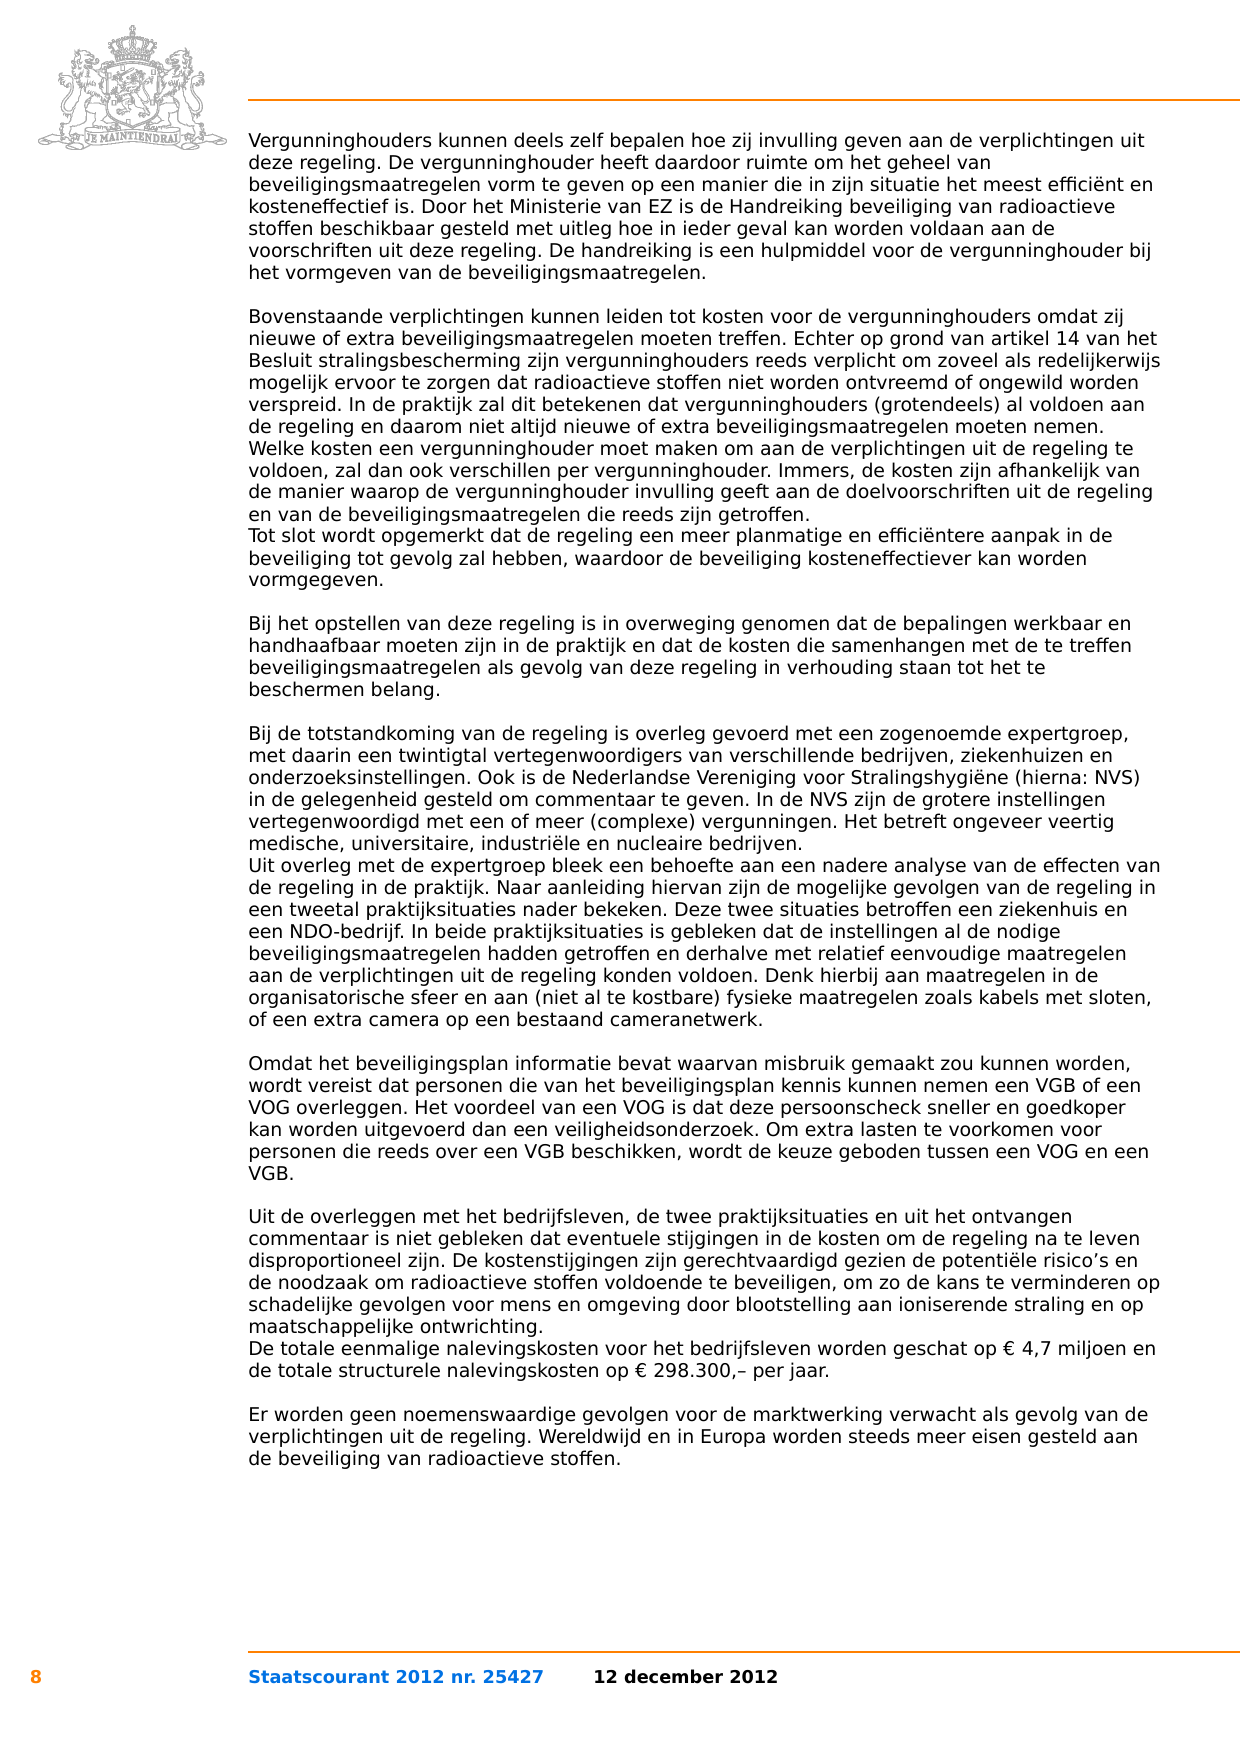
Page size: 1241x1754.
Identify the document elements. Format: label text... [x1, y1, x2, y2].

text Bij de totstandkoming van de regeling is overleg gevoerd met een zogenoemde expertgroep, met daarin een twintigtal vertegenwoordigers van verschillende bedrijven, ziekenhuizen en onderzoeksinstellingen. Ook is de Nederlandse Vereniging voor Stralingshygiëne (hierna: NVS) in de gelegenheid gesteld om commentaar te geven. In de NVS zijn de grotere instellingen vertegenwoordigd met een of meer (complexe) vergunningen. Het betreft ongeveer veertig medische, universitaire, industriële en nucleaire bedrijven. [248, 723, 1163, 855]
text Vergunninghouders kunnen deels zelf bepalen hoe zij invulling geven aan de verplichtingen uit deze regeling. De vergunninghouder heeft daardoor ruimte om het geheel van beveiligingsmaatregelen vorm te geven op een manier die in zijn situatie het meest efficiënt en kosteneffectief is. Door het Ministerie van EZ is de Handreiking beveiliging van radioactieve stoffen beschikbaar gesteld met uitleg hoe in ieder geval kan worden voldaan aan de voorschriften uit deze regeling. De handreiking is een hulpmiddel voor de vergunninghouder bij het vormgeven van de beveiligingsmaatregelen. [248, 130, 1163, 284]
text Bij het opstellen van deze regeling is in overweging genomen dat de bepalingen werkbaar en handhaafbaar moeten zijn in de praktijk en dat de kosten die samenhangen met de te treffen beveiligingsmaatregelen als gevolg van deze regeling in verhouding staan tot het te beschermen belang. [248, 613, 1163, 701]
text Uit de overleggen met het bedrijfsleven, de twee praktijksituaties en uit het ontvangen commentaar is niet gebleken dat eventuele stijgingen in de kosten om de regeling na te leven disproportioneel zijn. De kostenstijgingen zijn gerechtvaardigd gezien de potentiële risico’s en de noodzaak om radioactieve stoffen voldoende te beveiligen, om zo de kans te verminderen op schadelijke gevolgen voor mens en omgeving door blootstelling aan ioniserende straling en op maatschappelijke ontwrichting. [248, 1206, 1163, 1338]
text Uit overleg met de expertgroep bleek een behoefte aan een nadere analyse van de effecten van de regeling in de praktijk. Naar aanleiding hiervan zijn de mogelijke gevolgen van de regeling in een tweetal praktijksituaties nader bekeken. Deze twee situaties betroffen een ziekenhuis en een NDO-bedrijf. In beide praktijksituaties is gebleken dat de instellingen al de nodige beveiligingsmaatregelen hadden getroffen en derhalve met relatief eenvoudige maatregelen aan de verplichtingen uit de regeling konden voldoen. Denk hierbij aan maatregelen in de organisatorische sfeer en aan (niet al te kostbare) fysieke maatregelen zoals kabels met sloten, of een extra camera op een bestaand cameranetwerk. [248, 855, 1163, 1031]
text Er worden geen noemenswaardige gevolgen voor de marktwerking verwacht als gevolg van de verplichtingen uit de regeling. Wereldwijd en in Europa worden steeds meer eisen gesteld aan de beveiliging van radioactieve stoffen. [248, 1404, 1163, 1470]
text De totale eenmalige nalevingskosten voor het bedrijfsleven worden geschat op € 4,7 miljoen en de totale structurele nalevingskosten op € 298.300,– per jaar. [248, 1338, 1163, 1382]
text Bovenstaande verplichtingen kunnen leiden tot kosten voor de vergunninghouders omdat zij nieuwe of extra beveiligingsmaatregelen moeten treffen. Echter op grond van artikel 14 van het Besluit stralingsbescherming zijn vergunninghouders reeds verplicht om zoveel als redelijkerwijs mogelijk ervoor te zorgen dat radioactieve stoffen niet worden ontvreemd of ongewild worden verspreid. In de praktijk zal dit betekenen dat vergunninghouders (grotendeels) al voldoen aan de regeling en daarom niet altijd nieuwe of extra beveiligingsmaatregelen moeten nemen. [248, 306, 1163, 437]
picture [38, 25, 227, 150]
text Tot slot wordt opgemerkt dat de regeling een meer planmatige en efficiëntere aanpak in de beveiliging tot gevolg zal hebben, waardoor de beveiliging kosteneffectiever kan worden vormgegeven. [248, 525, 1163, 591]
text Omdat het beveiligingsplan informatie bevat waarvan misbruik gemaakt zou kunnen worden, wordt vereist dat personen die van het beveiligingsplan kennis kunnen nemen een VGB of een VOG overleggen. Het voordeel van een VOG is dat deze persoonscheck sneller en goedkoper kan worden uitgevoerd dan een veiligheidsonderzoek. Om extra lasten te voorkomen voor personen die reeds over een VGB beschikken, wordt de keuze geboden tussen een VOG en een VGB. [248, 1053, 1163, 1184]
text Welke kosten een vergunninghouder moet maken om aan de verplichtingen uit de regeling te voldoen, zal dan ook verschillen per vergunninghouder. Immers, de kosten zijn afhankelijk van de manier waarop de vergunninghouder invulling geeft aan de doelvoorschriften uit de regeling en van de beveiligingsmaatregelen die reeds zijn getroffen. [248, 437, 1163, 525]
